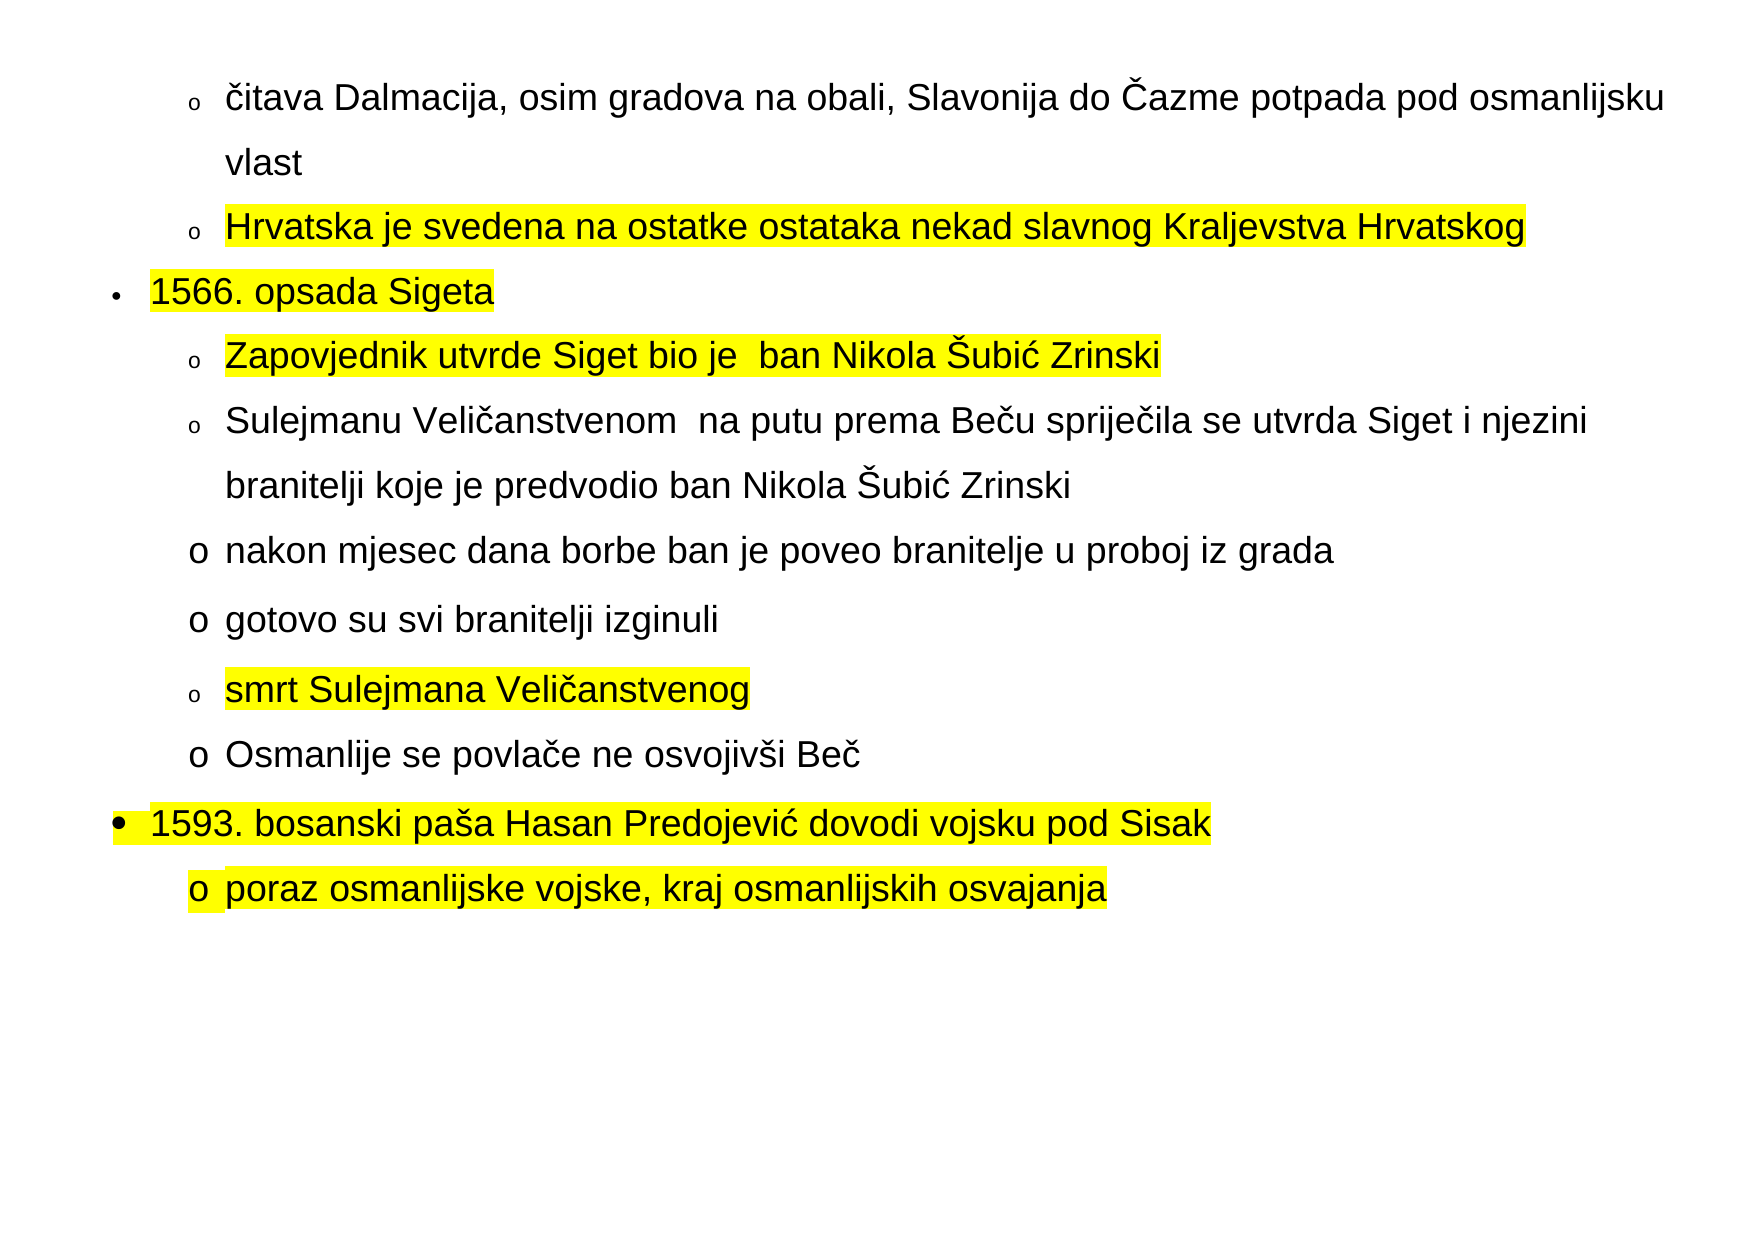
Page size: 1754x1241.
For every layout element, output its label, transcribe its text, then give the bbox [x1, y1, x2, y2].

list poraz osmanlijske vojske, kraj osmanlijskih osvajanja [187, 866, 1679, 913]
list Sulejmanu Veličanstvenom na putu prema Beču spriječila se utvrda Siget i njezini branitelji koje je predvodio ban Nikola Šubić Zrinski [187, 398, 1679, 506]
list Zapovjednik utvrde Siget bio je ban Nikola Šubić Zrinski [187, 334, 1679, 377]
list čitava Dalmacija, osim gradova na obali, Slavonija do Čazme potpada pod osmanlijsku vlast [187, 75, 1679, 183]
list nakon mjesec dana borbe ban je poveo branitelje u proboj iz grada [187, 528, 1679, 574]
list gotovo su svi branitelji izginuli [187, 597, 1679, 644]
list 1593. bosanski paša Hasan Predojević dovodi vojsku pod Sisak [112, 802, 1679, 845]
list 1566. opsada Sigeta [112, 269, 1679, 312]
list Hrvatska je svedena na ostatke ostataka nekad slavnog Kraljevstva Hrvatskog [187, 204, 1679, 247]
list smrt Sulejmana Veličanstvenog [187, 667, 1679, 710]
list Osmanlije se povlače ne osvojivši Beč [187, 732, 1679, 778]
